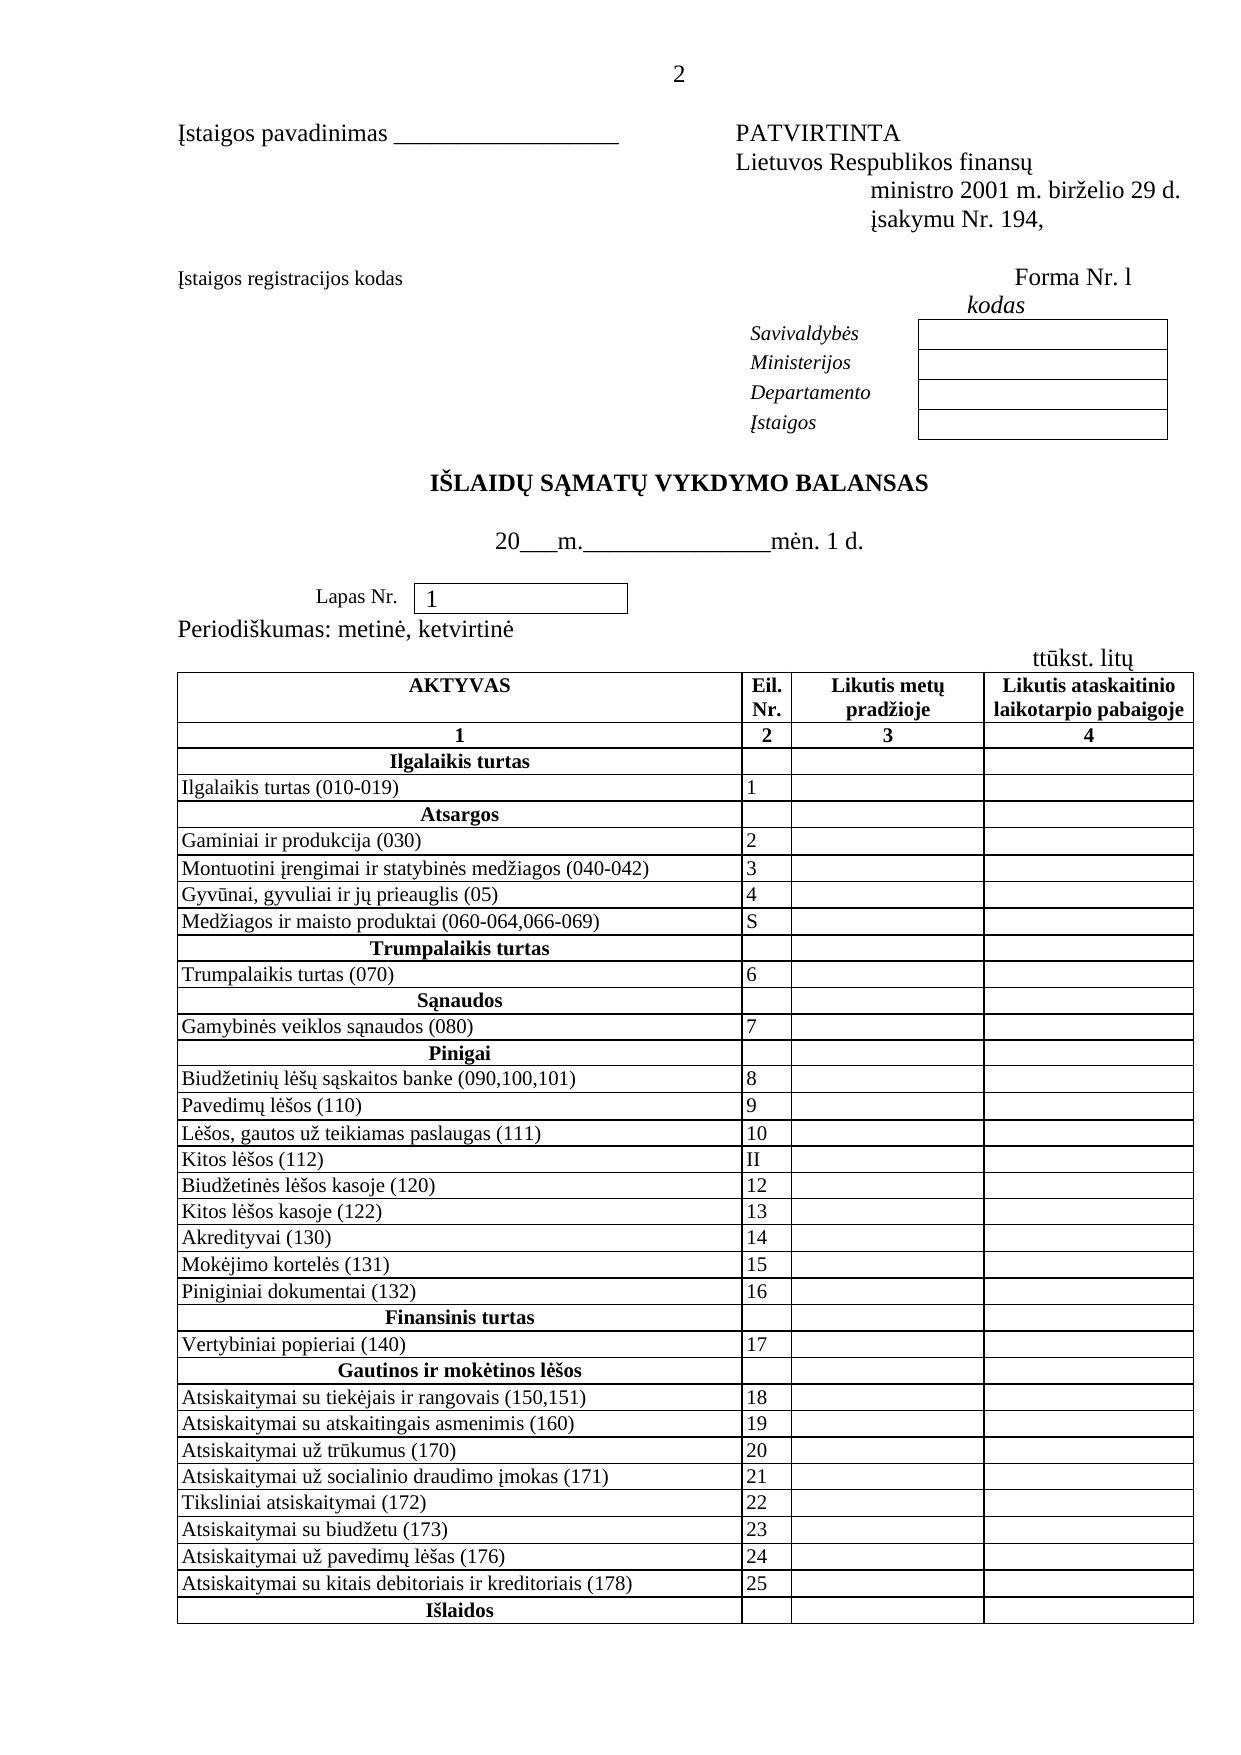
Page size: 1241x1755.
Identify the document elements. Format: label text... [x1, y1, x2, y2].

table_cell [919, 410, 1167, 438]
table_cell [985, 882, 1193, 907]
table_cell [985, 1147, 1193, 1172]
table_cell Gamybinės veiklos sąnaudos (080) [178, 1015, 741, 1039]
table_cell [787, 749, 791, 773]
table_cell Finansinis turtas [178, 1305, 741, 1330]
table_cell [985, 1015, 1193, 1039]
table_cell Montuotini įrengimai ir statybinės medžiagos (040-042) [178, 856, 741, 881]
table_cell [792, 1332, 983, 1357]
table_header Eil. Nr. [787, 673, 791, 721]
table_cell [792, 909, 983, 934]
table_cell Atsiskaitymai už pavedimų lėšas (176) [178, 1544, 741, 1569]
table_cell Kitos lėšos (112) [178, 1147, 741, 1172]
table_cell Atsiskaitymai už socialinio draudimo įmokas (171) [178, 1464, 741, 1489]
table_cell [1189, 1279, 1193, 1303]
table_cell [985, 1121, 1193, 1145]
table_cell [792, 936, 796, 960]
table_cell 7 [743, 1015, 791, 1039]
table_cell [792, 882, 983, 907]
table_cell Akredityvai (130) [178, 1225, 741, 1251]
table_cell 2 [743, 828, 791, 854]
table_cell Atsiskaitymai su tiekėjais ir rangovais (150,151) [178, 1385, 741, 1410]
table_cell 15 [743, 1252, 791, 1277]
table_cell [985, 802, 1193, 827]
table_cell [985, 1598, 1193, 1623]
table_cell 12 [787, 1173, 791, 1197]
table_header 1 [415, 584, 627, 613]
table_cell [985, 1544, 1193, 1569]
table_cell [1189, 749, 1193, 773]
text ttūkst. litų [1032, 643, 1181, 672]
table_cell [792, 1093, 983, 1119]
table_cell [985, 1490, 1193, 1516]
table_cell [792, 988, 983, 1013]
table_cell 25 [743, 1571, 791, 1596]
table_cell Tiksliniai atsiskaitymai (172) [178, 1490, 741, 1516]
table_cell [985, 1252, 1193, 1277]
table_cell [792, 1041, 796, 1064]
table_cell [792, 1598, 983, 1623]
text IŠLAIDŲ SĄMATŲ VYKDYMO BALANSAS [177, 468, 1181, 497]
table_cell [1189, 1199, 1193, 1223]
table_cell S [743, 909, 791, 934]
table_cell [787, 936, 791, 960]
table_cell [985, 775, 1193, 800]
table_cell [792, 1279, 796, 1303]
table_cell [919, 380, 1167, 409]
table_cell [792, 802, 983, 827]
table_cell [985, 909, 1193, 934]
table_cell Departamento [739, 379, 918, 409]
table_cell [743, 802, 791, 827]
table_cell Atsargos [178, 802, 741, 827]
table_cell 20 [743, 1438, 791, 1463]
table_cell [792, 856, 983, 881]
text įsakymu Nr. 194, [312, 204, 1181, 233]
table_cell Atsiskaitymai su atskaitingais asmenimis (160) [178, 1411, 741, 1436]
table_cell 3 [743, 856, 791, 881]
table_cell [985, 1305, 1193, 1330]
text Įstaigos registracijos kodas Forma Nr. l [177, 262, 1181, 291]
table_cell [792, 1173, 796, 1197]
table_cell Mokėjimo kortelės (131) [178, 1252, 741, 1277]
table_header Savivaldybės [739, 319, 918, 349]
table_cell [985, 1571, 1193, 1596]
table_cell [792, 1571, 983, 1596]
text kodas [177, 291, 1181, 319]
table_cell [792, 1225, 983, 1251]
table_cell 1 [743, 775, 791, 800]
table_cell [743, 988, 791, 1013]
table_cell [787, 1041, 791, 1064]
table_cell 6 [743, 962, 791, 987]
table_cell II [743, 1147, 791, 1172]
table_cell Gaminiai ir produkcija (030) [178, 828, 741, 854]
table_cell [1189, 1041, 1193, 1064]
table_cell Ministerijos [739, 349, 918, 379]
table_cell 9 [743, 1093, 791, 1119]
table_cell 8 [743, 1066, 791, 1091]
table_cell [792, 1305, 983, 1330]
table_cell [985, 828, 1193, 854]
table_cell [985, 1225, 1193, 1251]
table_cell [792, 1517, 983, 1543]
table_cell 2 [787, 723, 791, 747]
table_cell Išlaidos [178, 1598, 741, 1623]
table_cell Trumpalaikis turtas (070) [178, 962, 741, 987]
table_cell Pavedimų lėšos (110) [178, 1093, 741, 1119]
table_cell 3 [792, 723, 796, 747]
table_cell [985, 856, 1193, 881]
table_cell [919, 350, 1167, 379]
table_cell [792, 1066, 983, 1091]
table_cell [792, 1411, 983, 1436]
table_cell [792, 1252, 983, 1277]
table_cell [985, 1464, 1193, 1489]
table_cell 19 [743, 1411, 791, 1436]
table_cell 4 [743, 882, 791, 907]
text ministro 2001 m. birželio 29 d. [312, 176, 1181, 204]
table_cell 23 [743, 1517, 791, 1543]
table_cell [792, 1464, 983, 1489]
table_cell [792, 1385, 983, 1410]
table_cell [792, 1490, 983, 1516]
text Lietuvos Respublikos finansų [177, 147, 1181, 176]
text Periodiškumas: metinė, ketvirtinė [177, 614, 1181, 643]
text 20___m._______________mėn. 1 d. [177, 526, 1181, 554]
table_cell [743, 1598, 791, 1623]
table_cell [985, 1411, 1193, 1436]
table_cell 14 [743, 1225, 791, 1251]
table_cell Įstaigos [739, 409, 918, 438]
table_cell [985, 1385, 1193, 1410]
table_cell [792, 1438, 983, 1463]
table_cell [792, 775, 983, 800]
table_cell [985, 1332, 1193, 1357]
table_cell Biudžetinių lėšų sąskaitos banke (090,100,101) [178, 1066, 741, 1091]
table_cell [792, 828, 983, 854]
table_cell 13 [787, 1199, 791, 1223]
table_cell 10 [743, 1121, 791, 1145]
table_header AKTYVAS [178, 673, 741, 721]
table_cell Lėšos, gautos už teikiamas paslaugas (111) [470, 1121, 741, 1145]
table_cell [792, 1544, 983, 1569]
table_cell [1189, 1173, 1193, 1197]
table_cell [792, 1358, 983, 1383]
table_cell 4 [1189, 723, 1193, 747]
table_cell 21 [743, 1464, 791, 1489]
table_cell [985, 1066, 1193, 1091]
table_header [919, 320, 1167, 349]
table_cell [792, 749, 796, 773]
table_cell Gyvūnai, gyvuliai ir jų prieauglis (05) [178, 882, 741, 907]
table_cell [743, 1305, 791, 1330]
text Įstaigos pavadinimas __________________ PATVIRTINTA [177, 118, 1181, 147]
table_header Lapas Nr. [177, 583, 414, 613]
table_cell Gautinos ir mokėtinos lėšos [178, 1358, 741, 1383]
table_cell [1189, 936, 1193, 960]
table_cell [985, 988, 1193, 1013]
table_cell Ilgalaikis turtas (010-019) [178, 775, 741, 800]
table_cell 16 [787, 1279, 791, 1303]
table_cell [792, 1147, 983, 1172]
table_cell [792, 1121, 983, 1145]
table_cell 18 [743, 1385, 791, 1410]
table_cell [743, 1358, 791, 1383]
table_cell Atsiskaitymai su kitais debitoriais ir kreditoriais (178) [178, 1571, 741, 1596]
table_cell Sąnaudos [178, 988, 741, 1013]
table_cell Atsiskaitymai su biudžetu (173) [178, 1517, 741, 1543]
table_cell [792, 1199, 796, 1223]
table_cell [985, 1517, 1193, 1543]
table_cell Vertybiniai popieriai (140) [178, 1332, 741, 1357]
table_cell 24 [743, 1544, 791, 1569]
table_cell [985, 1093, 1193, 1119]
table_cell [792, 1015, 983, 1039]
table_cell 17 [743, 1332, 791, 1357]
table_cell [792, 962, 983, 987]
table_cell Medžiagos ir maisto produktai (060-064,066-069) [178, 909, 741, 934]
table_cell Atsiskaitymai už trūkumus (170) [178, 1438, 741, 1463]
table_cell [985, 962, 1193, 987]
table_cell [985, 1438, 1193, 1463]
table_cell 22 [743, 1490, 791, 1516]
table_cell [985, 1358, 1193, 1383]
table_cell Lėšos, gautos už teikiamas paslaugas (111) [178, 1121, 243, 1145]
